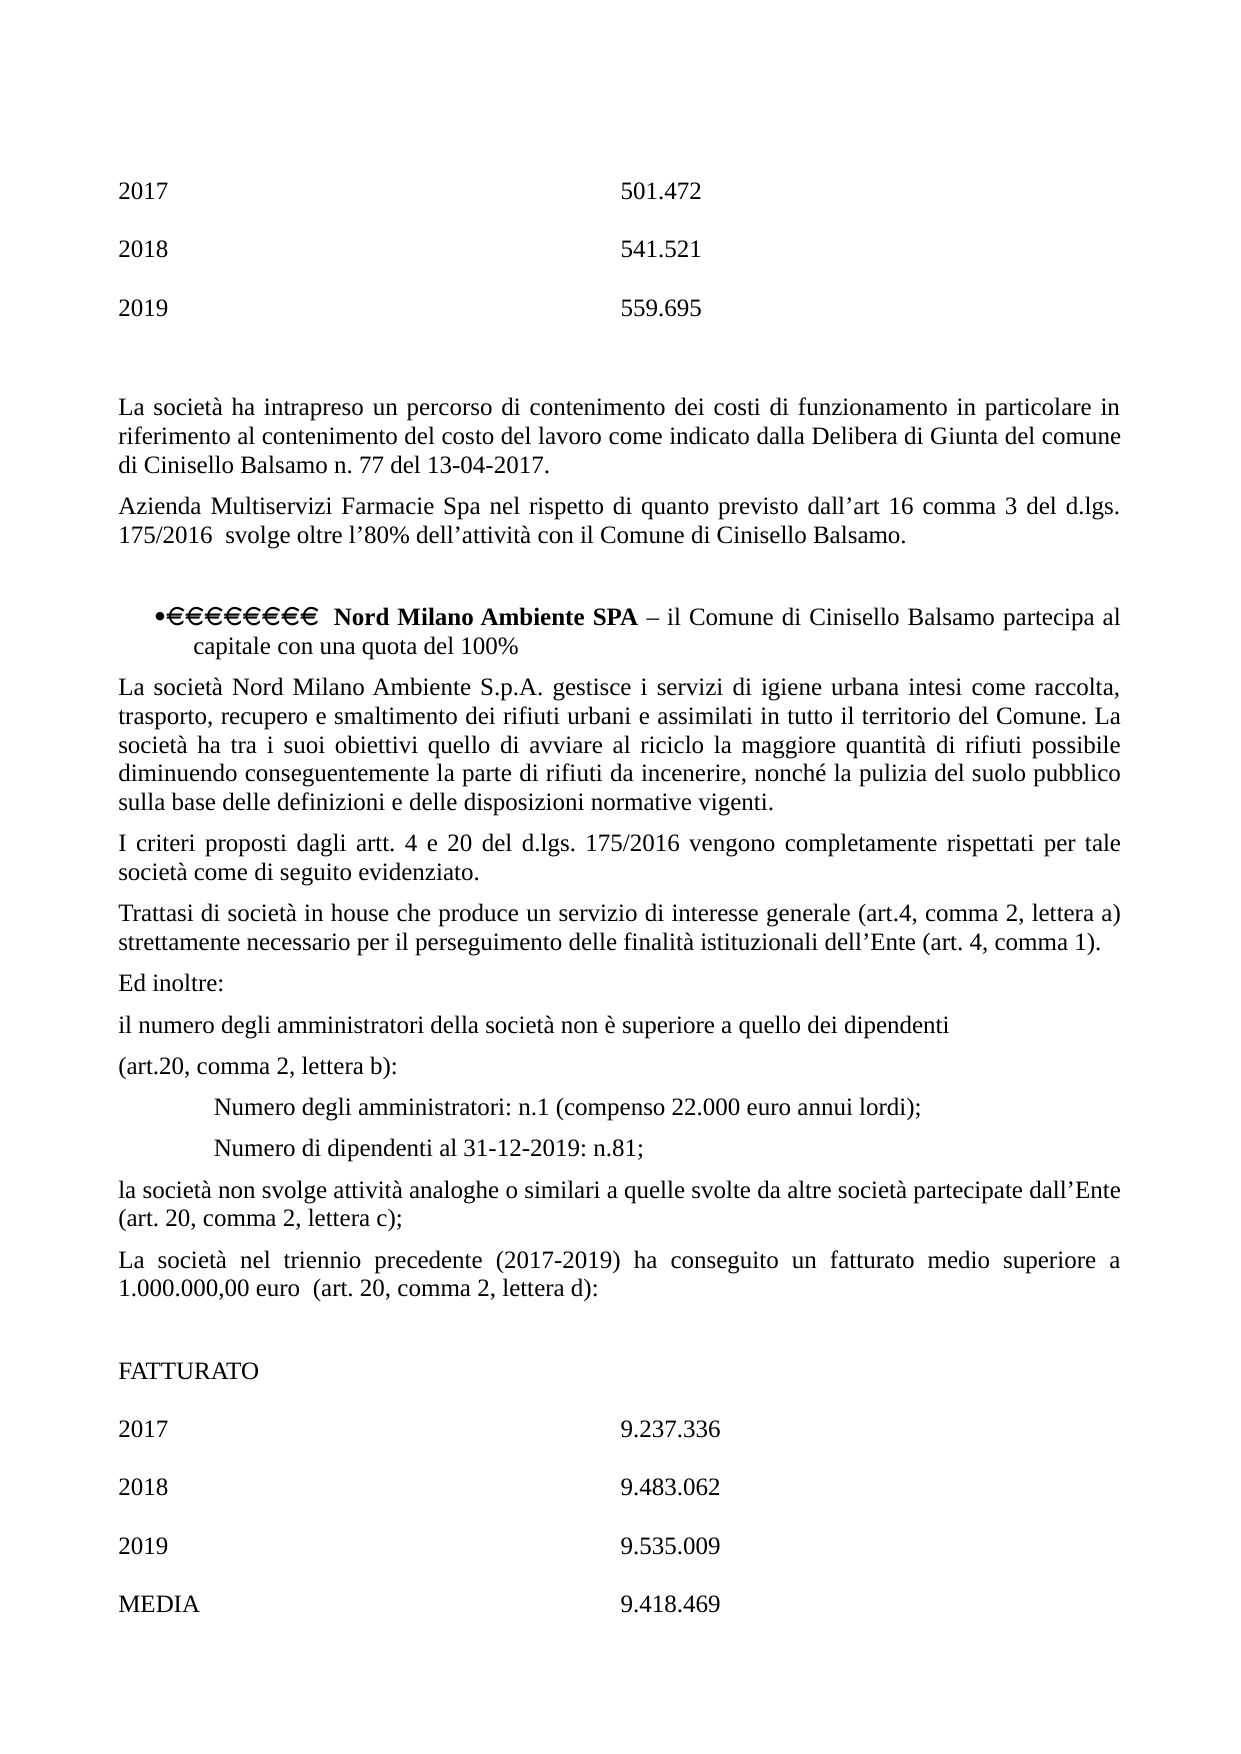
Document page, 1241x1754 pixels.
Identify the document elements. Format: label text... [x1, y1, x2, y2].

table_cell 9.535.009 [620, 1531, 1123, 1589]
text La società nel triennio precedente (2017-2019) ha conseguito un fatturato medio superiore a 1.000.000,00 euro (art. 20, comma 2, lettera d): [118, 1245, 1122, 1302]
text Trattasi di società in house che produce un servizio di interesse generale (art.4, comma 2, lettera a) strettamente necessario per il perseguimento delle finalità istituzionali dell’Ente (art. 4, comma 1). [118, 898, 1122, 956]
table_cell 2018 [118, 235, 620, 293]
text (i dati sono stati recuperabili dai bilanci ufficialmente approvati dall’assemblea dei soci) [118, 351, 1122, 380]
table_cell 501.472 [620, 176, 1123, 234]
table_cell 559.695 [620, 293, 1123, 351]
table_header FATTURATO [118, 1356, 620, 1414]
table_cell [118, 118, 620, 176]
text il numero degli amministratori della società non è superiore a quello dei dipendenti [118, 1010, 1122, 1038]
table_cell 2017 [118, 176, 620, 234]
text La società ha intrapreso un percorso di contenimento dei costi di funzionamento in particolare in riferimento al contenimento del costo del lavoro come indicato dalla Delibera di Giunta del comune di Cinisello Balsamo n. 77 del 13-04-2017. [118, 392, 1122, 478]
text · Nord Milano Ambiente SPA – il Comune di Cinisello Balsamo partecipa al capitale con una quota del 100% [156, 602, 1122, 660]
table_header [620, 1356, 1123, 1414]
text Ed inoltre: [118, 968, 1122, 997]
text la società non svolge attività analoghe o similari a quelle svolte da altre società partecipate dall’Ente (art. 20, comma 2, lettera c); [118, 1175, 1122, 1232]
text Numero degli amministratori: n.1 (compenso 22.000 euro annui lordi); [156, 1092, 1122, 1121]
text Numero di dipendenti al 31-12-2019: n.81; [156, 1133, 1122, 1162]
table_cell 9.483.062 [620, 1473, 1123, 1531]
table_cell 2019 [118, 1531, 620, 1589]
table_cell 2019 [118, 293, 620, 351]
table_cell 9.418.469 [620, 1589, 1123, 1618]
text (art.20, comma 2, lettera b): [118, 1051, 1122, 1080]
table_cell 541.521 [620, 235, 1123, 293]
text I criteri proposti dagli artt. 4 e 20 del d.lgs. 175/2016 vengono completamente rispettati per tale società come di seguito evidenziato. [118, 828, 1122, 886]
table_cell 9.237.336 [620, 1414, 1123, 1472]
text Azienda Multiservizi Farmacie Spa nel rispetto di quanto previsto dall’art 16 comma 3 del d.lgs. 175/2016 svolge oltre l’80% dell’attività con il Comune di Cinisello Balsamo. [118, 491, 1122, 548]
table_cell 2018 [118, 1473, 620, 1531]
table_cell 2017 [118, 1414, 620, 1472]
table_cell MEDIA [118, 1589, 620, 1618]
text La società Nord Milano Ambiente S.p.A. gestisce i servizi di igiene urbana intesi come raccolta, trasporto, recupero e smaltimento dei rifiuti urbani e assimilati in tutto il territorio del Comune. La società ha tra i suoi obiettivi quello di avviare al riciclo la maggiore quantità di rifiuti possibile diminuendo conseguentemente la parte di rifiuti da incenerire, nonché la pulizia del suolo pubblico sulla base delle definizioni e delle disposizioni normative vigenti. [118, 672, 1122, 816]
table_cell [620, 118, 1123, 176]
